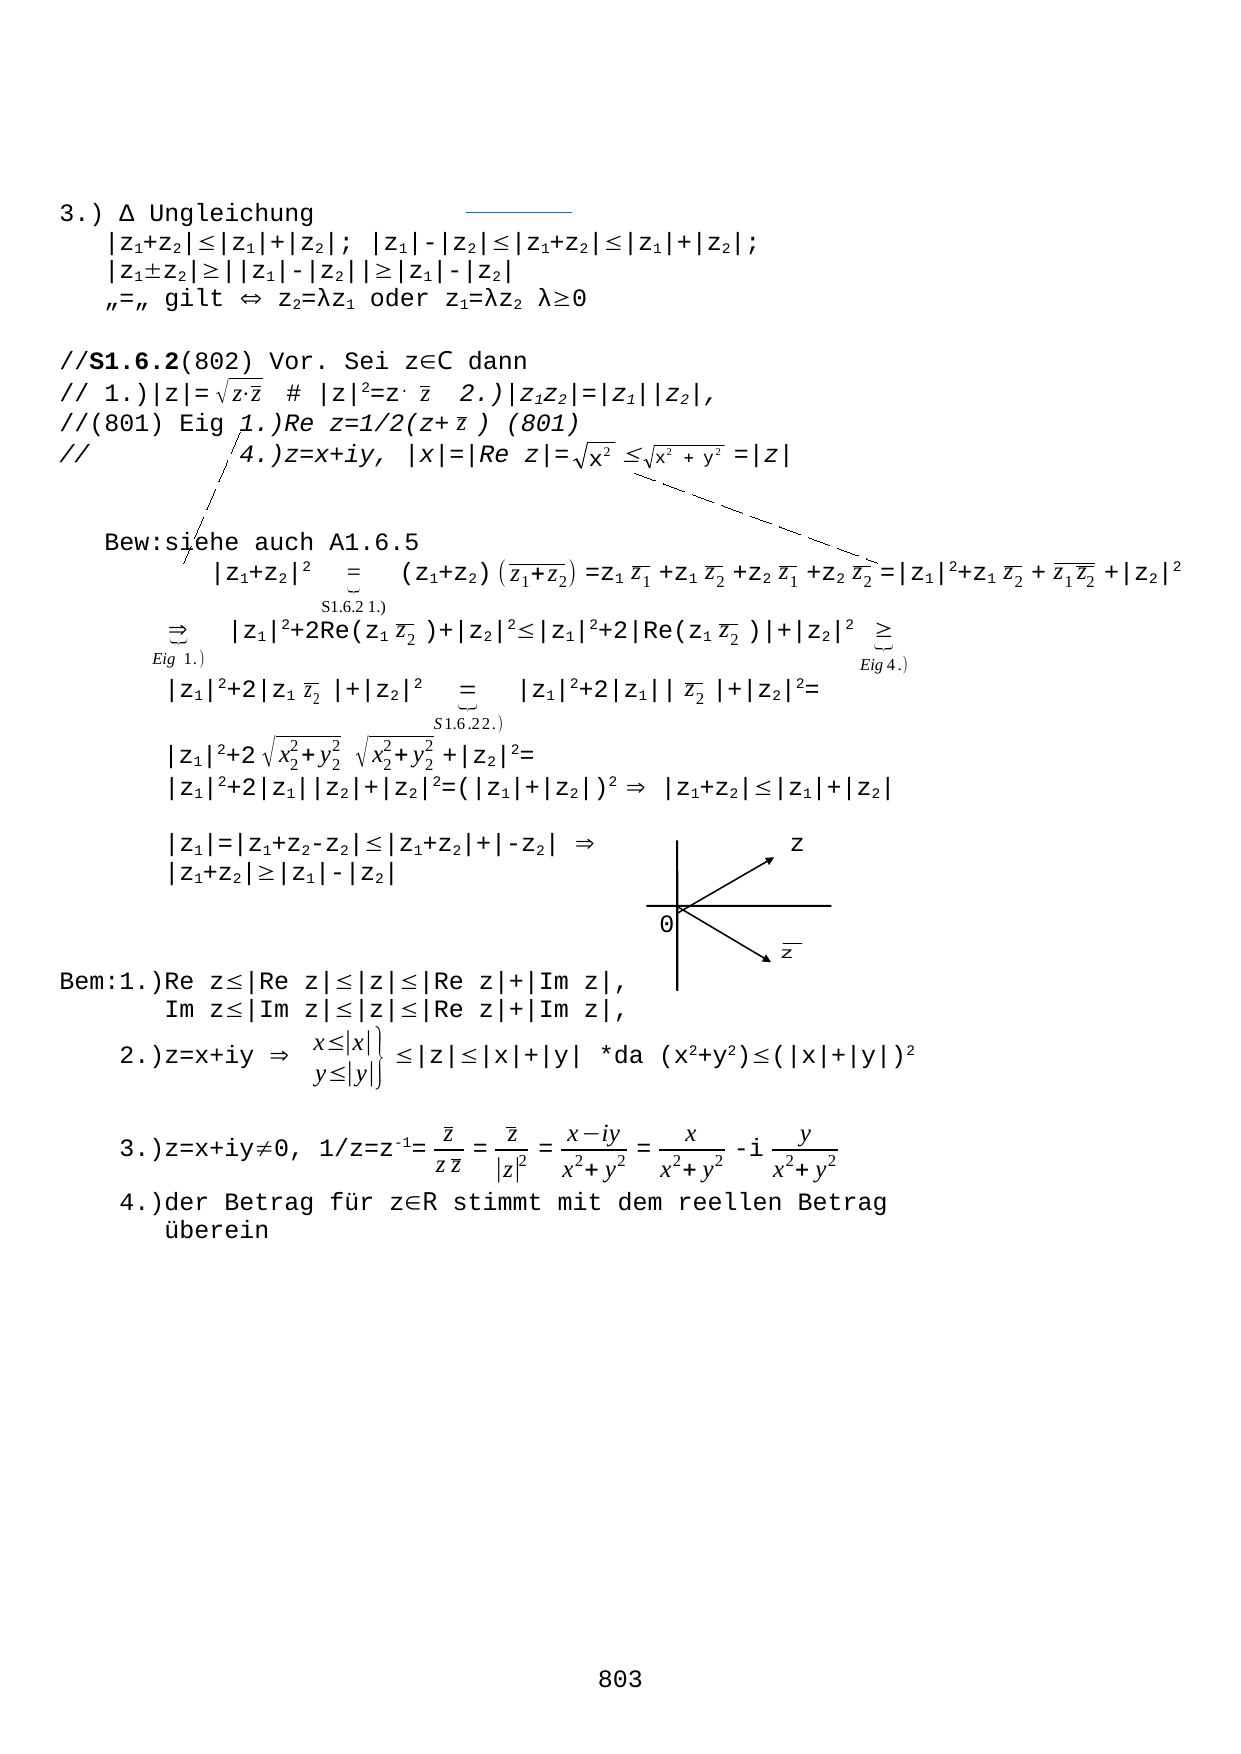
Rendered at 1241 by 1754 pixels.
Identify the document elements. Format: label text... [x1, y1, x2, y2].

text 2.)z=x+iy  |z||x|+|y| *da (x2+y2)(|x|+|y|)2 [59, 1025, 1181, 1091]
text [725, 859, 1181, 888]
text |z1+z2||z1|+|z2|; |z1|-|z2||z1+z2||z1|+|z2|; [59, 229, 1181, 257]
text // 4.)z=x+iy, |x|=|Re z|==|z| [59, 438, 1181, 472]
text |z1|=|z1+z2-z2||z1+z2|+|-z2|  z [59, 831, 1181, 859]
text 0 [59, 912, 676, 940]
text |z1z2|||z1|-|z2|||z1|-|z2| [59, 257, 1181, 286]
text |z1|2+2Re(z1)+|z2|2|z1|2+2|Re(z1)|+|z2|2 [59, 616, 1181, 675]
text |z1|2+2+|z2|2= [59, 734, 1181, 774]
text |z1|2+2|z1|+|z2|2|z1|2+2|z1|||+|z2|2= [59, 675, 1181, 734]
text [679, 859, 766, 888]
text 4.)der Betrag für zR stimmt mit dem reellen Betrag [59, 1184, 1181, 1218]
text „=„ gilt  z2=λz1 oder z1=λz2 λ0 [59, 286, 1181, 314]
text überein [59, 1218, 1181, 1246]
text |z1+z2|2(z1+z2)=z1+z1+z2+z2=|z1|2+z1++|z2|2 [59, 557, 1181, 616]
text Bew:siehe auch A1.6.5 [59, 529, 1181, 557]
text |z1|2+2|z1||z2|+|z2|2=(|z1|+|z2|)2  |z1+z2||z1|+|z2| [59, 774, 1181, 803]
text 3.)z=x+iy0, 1/z=z-1====-i [59, 1119, 1181, 1184]
text Im z|Im z||z||Re z|+|Im z|, [59, 997, 1181, 1025]
text //S1.6.2(802) Vor. Sei zC dann [59, 342, 1181, 377]
text Bem:1.)Re z|Re z||z||Re z|+|Im z|, [59, 968, 1181, 997]
text [690, 912, 1181, 940]
text // 1.)|z|= # |z|2=z. 2.)|z1z2|=|z1||z2|, [59, 377, 1181, 409]
text [679, 912, 730, 940]
text |z1+z2||z1|-|z2| [59, 859, 676, 888]
text 3.) Δ Ungleichung [59, 201, 1181, 229]
text //(801) Eig 1.)Re z=1/2(z+) (801) [59, 409, 1181, 438]
